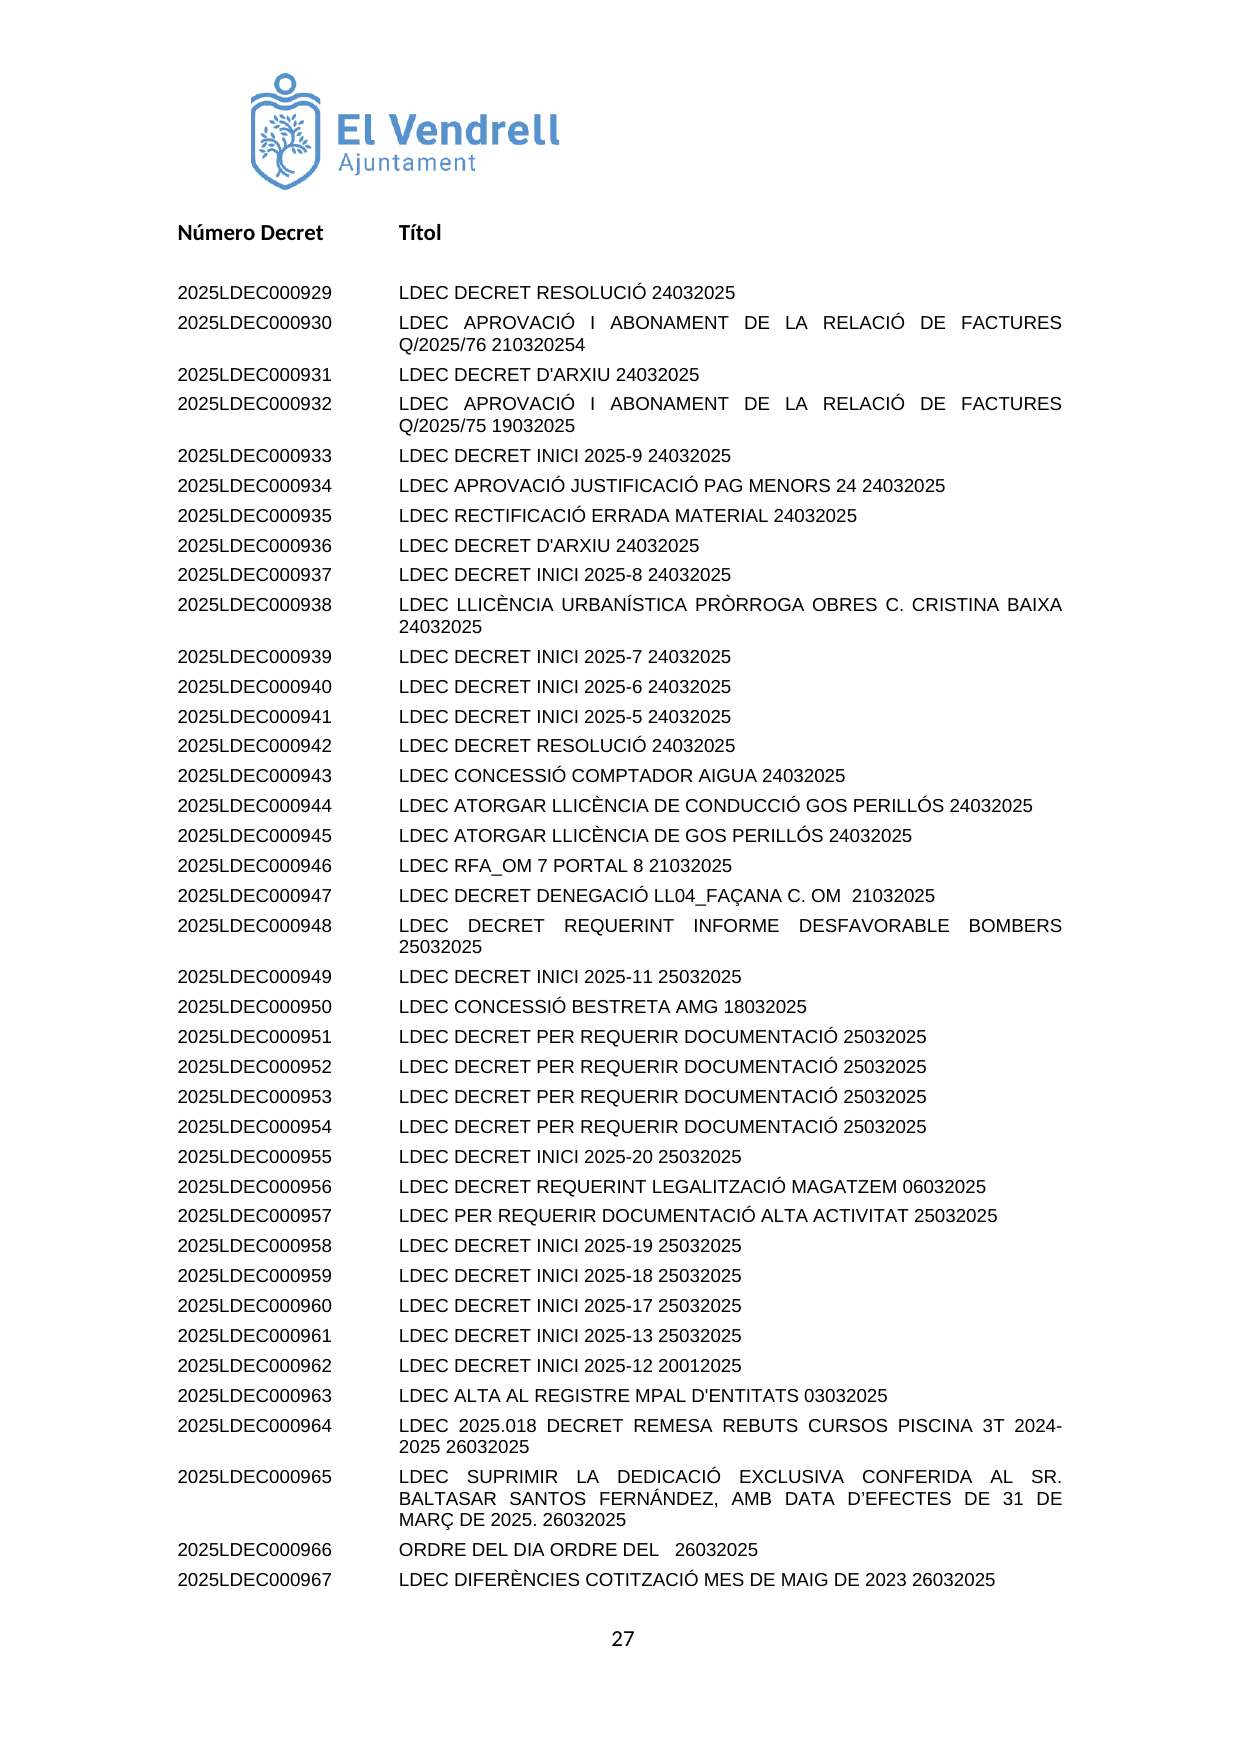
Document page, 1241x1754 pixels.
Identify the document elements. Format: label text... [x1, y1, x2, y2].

text 2025LDEC000951 LDEC DECRET PER REQUERIR DOCUMENTACIÓ 25032025 [177, 1026, 1063, 1047]
text 2025LDEC000934 LDEC APROVACIÓ JUSTIFICACIÓ PAG MENORS 24 24032025 [177, 474, 1063, 496]
text 2025LDEC000965 LDEC SUPRIMIR LA DEDICACIÓ EXCLUSIVA CONFERIDA AL SR. BALTASAR SANTOS FERNÁNDEZ, AMB DATA D’EFECTES DE 31 DE MARÇ DE 2025. 26032025 [177, 1466, 1063, 1531]
text 2025LDEC000945 LDEC ATORGAR LLICÈNCIA DE GOS PERILLÓS 24032025 [177, 825, 1063, 847]
text 2025LDEC000950 LDEC CONCESSIÓ BESTRETA AMG 18032025 [177, 996, 1063, 1018]
text 2025LDEC000932 LDEC APROVACIÓ I ABONAMENT DE LA RELACIÓ DE FACTURES Q/2025/75 19032025 [177, 393, 1063, 436]
text 2025LDEC000966 ORDRE DEL DIA ORDRE DEL 26032025 [177, 1539, 1063, 1561]
text 2025LDEC000935 LDEC RECTIFICACIÓ ERRADA MATERIAL 24032025 [177, 504, 1063, 526]
text 2025LDEC000944 LDEC ATORGAR LLICÈNCIA DE CONDUCCIÓ GOS PERILLÓS 24032025 [177, 795, 1063, 817]
text 2025LDEC000931 LDEC DECRET D'ARXIU 24032025 [177, 363, 1063, 385]
text 2025LDEC000959 LDEC DECRET INICI 2025-18 25032025 [177, 1265, 1063, 1287]
text 2025LDEC000937 LDEC DECRET INICI 2025-8 24032025 [177, 564, 1063, 586]
text 2025LDEC000940 LDEC DECRET INICI 2025-6 24032025 [177, 676, 1063, 697]
text 2025LDEC000949 LDEC DECRET INICI 2025-11 25032025 [177, 966, 1063, 988]
text 2025LDEC000955 LDEC DECRET INICI 2025-20 25032025 [177, 1146, 1063, 1167]
text 2025LDEC000938 LDEC LLICÈNCIA URBANÍSTICA PRÒRROGA OBRES C. CRISTINA BAIXA 24032025 [177, 594, 1063, 637]
text 2025LDEC000963 LDEC ALTA AL REGISTRE MPAL D'ENTITATS 03032025 [177, 1385, 1063, 1406]
text 2025LDEC000962 LDEC DECRET INICI 2025-12 20012025 [177, 1355, 1063, 1376]
text 2025LDEC000930 LDEC APROVACIÓ I ABONAMENT DE LA RELACIÓ DE FACTURES Q/2025/76 210320254 [177, 312, 1063, 355]
text 2025LDEC000946 LDEC RFA_OM 7 PORTAL 8 21032025 [177, 855, 1063, 876]
text 2025LDEC000957 LDEC PER REQUERIR DOCUMENTACIÓ ALTA ACTIVITAT 25032025 [177, 1205, 1063, 1227]
text 2025LDEC000961 LDEC DECRET INICI 2025-13 25032025 [177, 1325, 1063, 1346]
text 2025LDEC000939 LDEC DECRET INICI 2025-7 24032025 [177, 646, 1063, 667]
text 2025LDEC000947 LDEC DECRET DENEGACIÓ LL04_FAÇANA C. OM 21032025 [177, 885, 1063, 906]
text 2025LDEC000942 LDEC DECRET RESOLUCIÓ 24032025 [177, 735, 1063, 757]
text 2025LDEC000967 LDEC DIFERÈNCIES COTITZACIÓ MES DE MAIG DE 2023 26032025 [177, 1569, 1063, 1591]
text 2025LDEC000933 LDEC DECRET INICI 2025-9 24032025 [177, 445, 1063, 466]
text 2025LDEC000952 LDEC DECRET PER REQUERIR DOCUMENTACIÓ 25032025 [177, 1056, 1063, 1077]
picture [251, 73, 560, 190]
text 2025LDEC000941 LDEC DECRET INICI 2025-5 24032025 [177, 705, 1063, 727]
text 2025LDEC000964 LDEC 2025.018 DECRET REMESA REBUTS CURSOS PISCINA 3T 2024-2025 26032025 [177, 1414, 1063, 1458]
text 2025LDEC000936 LDEC DECRET D'ARXIU 24032025 [177, 534, 1063, 556]
text 2025LDEC000960 LDEC DECRET INICI 2025-17 25032025 [177, 1295, 1063, 1317]
text 2025LDEC000948 LDEC DECRET REQUERINT INFORME DESFAVORABLE BOMBERS 25032025 [177, 915, 1063, 958]
text 2025LDEC000943 LDEC CONCESSIÓ COMPTADOR AIGUA 24032025 [177, 765, 1063, 787]
text 2025LDEC000954 LDEC DECRET PER REQUERIR DOCUMENTACIÓ 25032025 [177, 1116, 1063, 1137]
text 2025LDEC000958 LDEC DECRET INICI 2025-19 25032025 [177, 1235, 1063, 1257]
text 2025LDEC000956 LDEC DECRET REQUERINT LEGALITZACIÓ MAGATZEM 06032025 [177, 1175, 1063, 1197]
text 2025LDEC000953 LDEC DECRET PER REQUERIR DOCUMENTACIÓ 25032025 [177, 1086, 1063, 1107]
text 2025LDEC000929 LDEC DECRET RESOLUCIÓ 24032025 [177, 282, 1063, 303]
